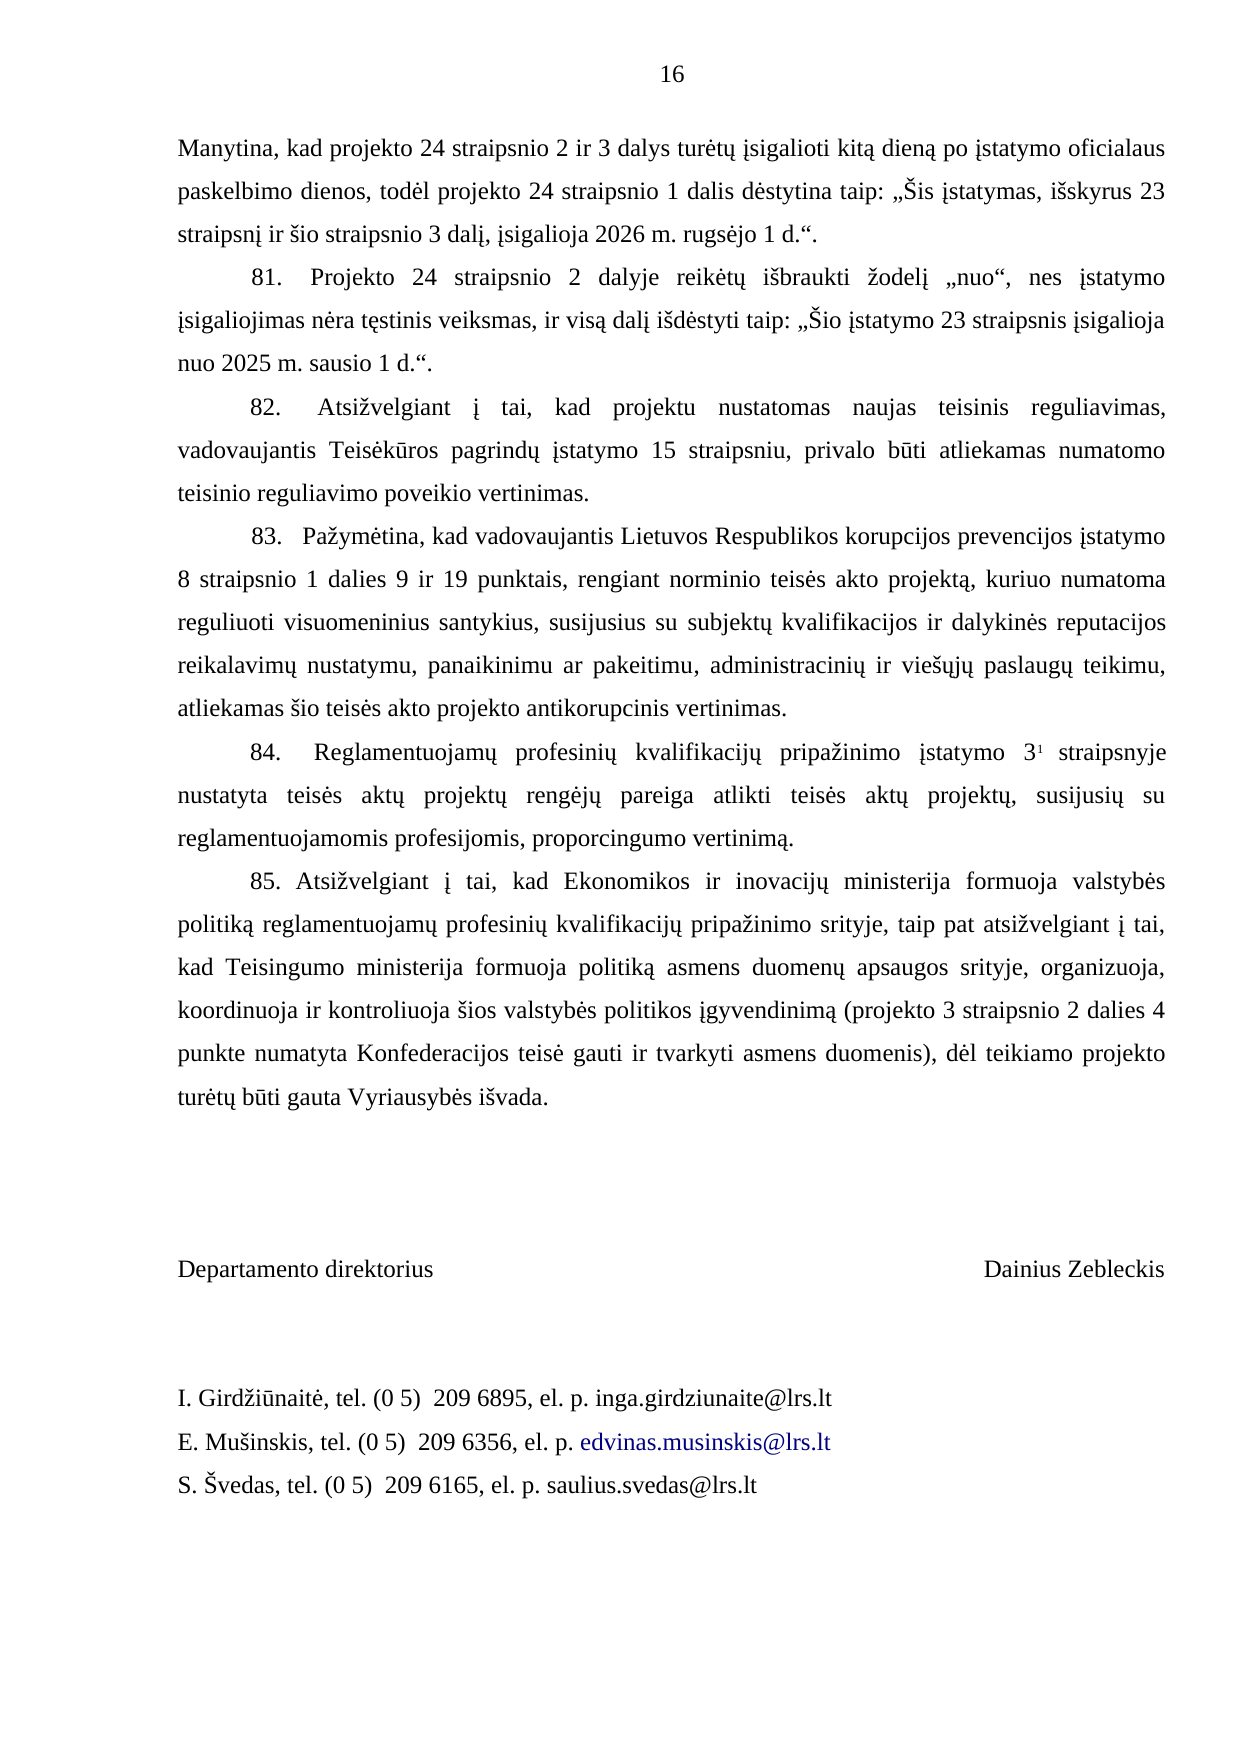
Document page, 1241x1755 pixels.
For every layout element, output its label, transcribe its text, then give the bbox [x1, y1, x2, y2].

text Departamento direktorius Dainius Zebleckis [177, 1254, 1167, 1283]
list Atsižvelgiant į tai, kad projektu nustatomas naujas teisinis reguliavimas, vadovaujantis Teisėkūros pagrindų įstatymo 15 straipsniu, privalo būti atliekamas numatomo teisinio reguliavimo poveikio vertinimas. [177, 392, 1167, 507]
list Pažymėtina, kad vadovaujantis Lietuvos Respublikos korupcijos prevencijos įstatymo 8 straipsnio 1 dalies 9 ir 19 punktais, rengiant norminio teisės akto projektą, kuriuo numatoma reguliuoti visuomeninius santykius, susijusius su subjektų kvalifikacijos ir dalykinės reputacijos reikalavimų nustatymu, panaikinimu ar pakeitimu, administracinių ir viešųjų paslaugų teikimu, atliekamas šio teisės akto projekto antikorupcinis vertinimas. [177, 521, 1167, 722]
list Manytina, kad projekto 24 straipsnio 2 ir 3 dalys turėtų įsigalioti kitą dieną po įstatymo oficialaus paskelbimo dienos, todėl projekto 24 straipsnio 1 dalis dėstytina taip: „Šis įstatymas, išskyrus 23 straipsnį ir šio straipsnio 3 dalį, įsigalioja 2026 m. rugsėjo 1 d.“. [177, 133, 1167, 248]
text S. Švedas, tel. (0 5) 209 6165, el. p. saulius.svedas@lrs.lt [177, 1470, 1167, 1498]
list Atsižvelgiant į tai, kad Ekonomikos ir inovacijų ministerija formuoja valstybės politiką reglamentuojamų profesinių kvalifikacijų pripažinimo srityje, taip pat atsižvelgiant į tai, kad Teisingumo ministerija formuoja politiką asmens duomenų apsaugos srityje, organizuoja, koordinuoja ir kontroliuoja šios valstybės politikos įgyvendinimą (projekto 3 straipsnio 2 dalies 4 punkte numatyta Konfederacijos teisė gauti ir tvarkyti asmens duomenis), dėl teikiamo projekto turėtų būti gauta Vyriausybės išvada. [177, 866, 1167, 1110]
text E. Mušinskis, tel. (0 5) 209 6356, el. p. edvinas.musinskis@lrs.lt [177, 1427, 1167, 1455]
list Reglamentuojamų profesinių kvalifikacijų pripažinimo įstatymo 31 straipsnyje nustatyta teisės aktų projektų rengėjų pareiga atlikti teisės aktų projektų, susijusių su reglamentuojamomis profesijomis, proporcingumo vertinimą. [177, 737, 1167, 852]
list Projekto 24 straipsnio 2 dalyje reikėtų išbraukti žodelį „nuo“, nes įstatymo įsigaliojimas nėra tęstinis veiksmas, ir visą dalį išdėstyti taip: „Šio įstatymo 23 straipsnis įsigalioja nuo 2025 m. sausio 1 d.“. [177, 262, 1167, 377]
text I. Girdžiūnaitė, tel. (0 5) 209 6895, el. p. inga.girdziunaite@lrs.lt [177, 1383, 1167, 1412]
